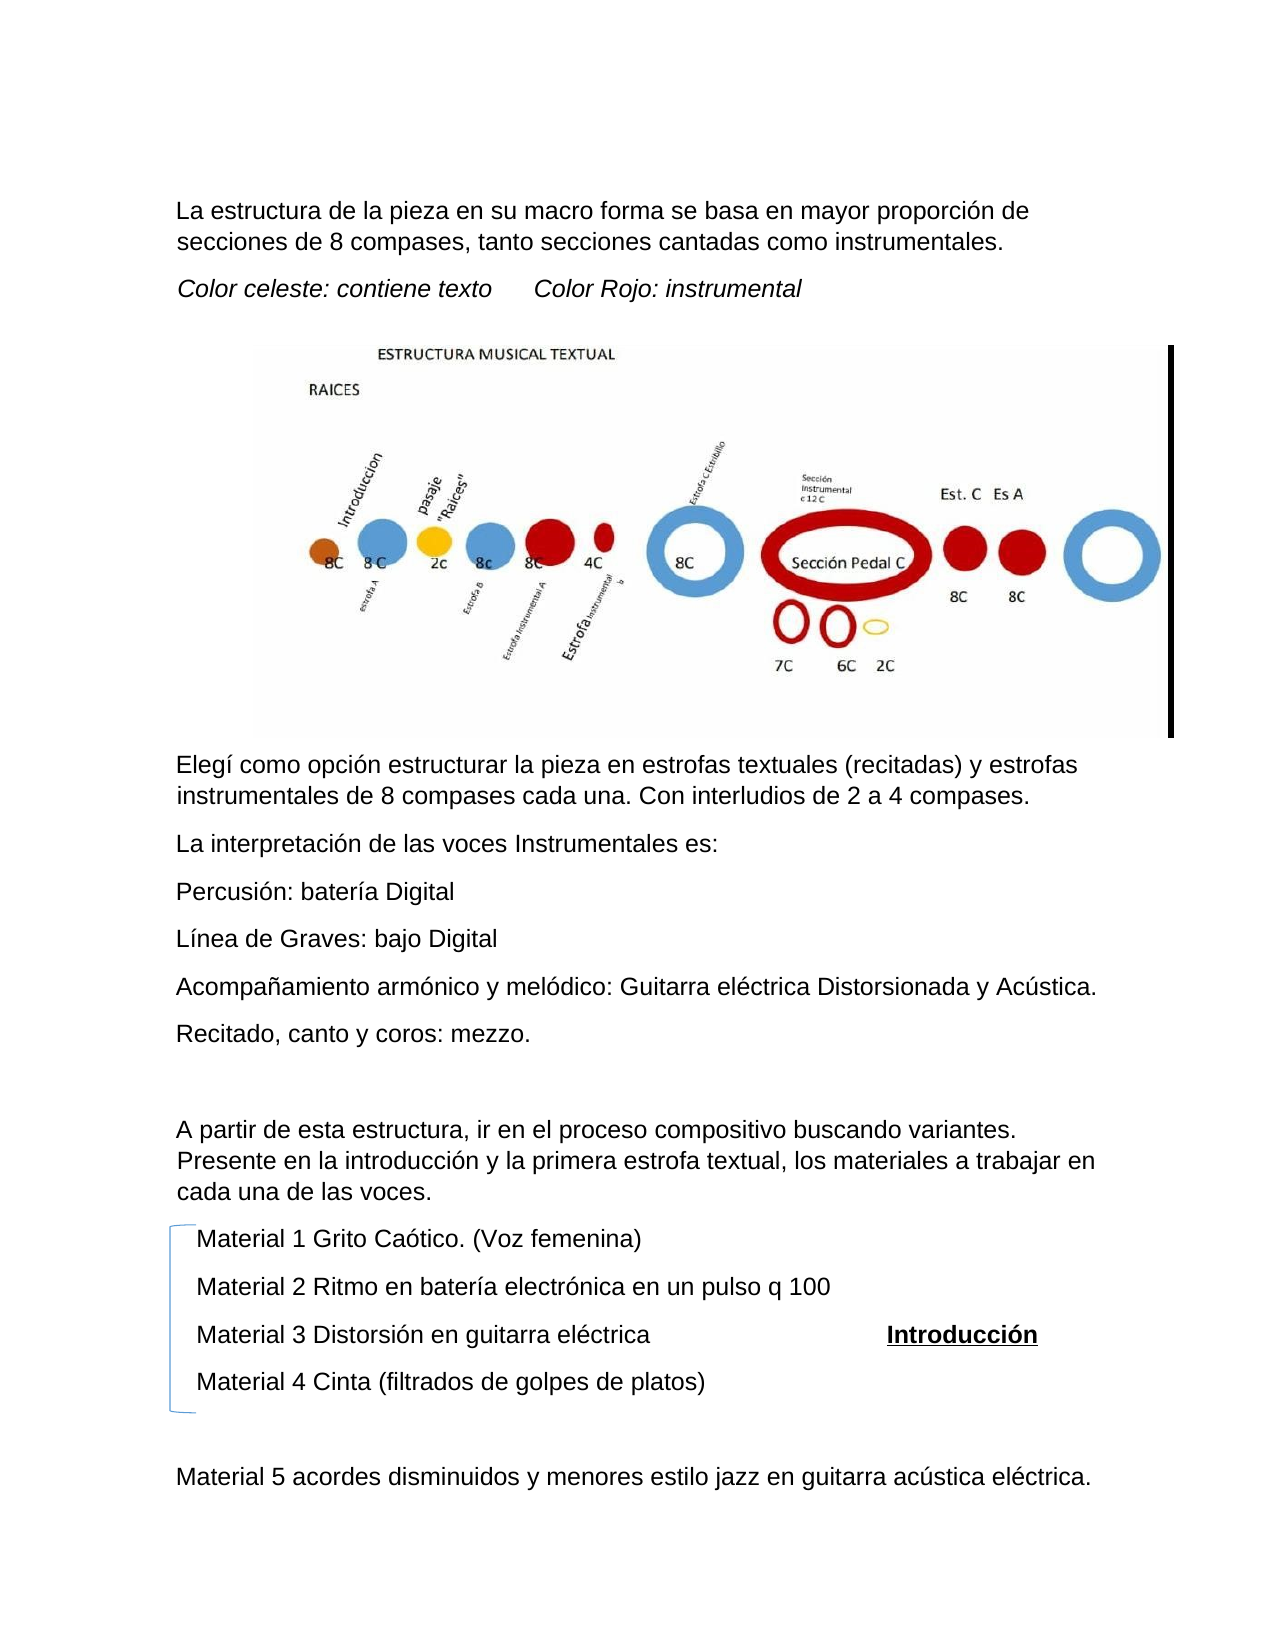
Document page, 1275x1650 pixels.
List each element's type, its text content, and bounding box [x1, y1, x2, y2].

text A partir de esta estructura, ir en el proceso compositivo buscando variantes. Presente en la introducción y la primera estrofa textual, los materiales a trabajar en cada una de las voces. [176, 1115, 1101, 1206]
text La interpretación de las voces Instrumentales es: [176, 829, 1101, 858]
text Elegí como opción estructurar la pieza en estrofas textuales (recitadas) y estrofas instrumentales de 8 compases cada una. Con interludios de 2 a 4 compases. [176, 750, 1101, 810]
text Color celeste: contiene texto Color Rojo: instrumental [177, 274, 1181, 303]
text Material 3 Distorsión en guitarra eléctrica Introducción [176, 1319, 1101, 1348]
text Material 2 Ritmo en batería electrónica en un pulso q 100 [176, 1272, 1101, 1301]
text La estructura de la pieza en su macro forma se basa en mayor proporción de secciones de 8 compases, tanto secciones cantadas como instrumentales. [176, 196, 1101, 255]
text Material 4 Cinta (filtrados de golpes de platos) [176, 1367, 1101, 1396]
text Material 5 acordes disminuidos y menores estilo jazz en guitarra acústica eléctrica. [176, 1462, 1101, 1491]
text Acompañamiento armónico y melódico: Guitarra eléctrica Distorsionada y Acústica. [176, 972, 1101, 1001]
text Percusión: batería Digital [176, 877, 1101, 905]
text Recitado, canto y coros: mezzo. [176, 1019, 1101, 1048]
text Línea de Graves: bajo Digital [176, 924, 1101, 953]
text Material 1 Grito Caótico. (Voz femenina) [176, 1224, 1101, 1253]
